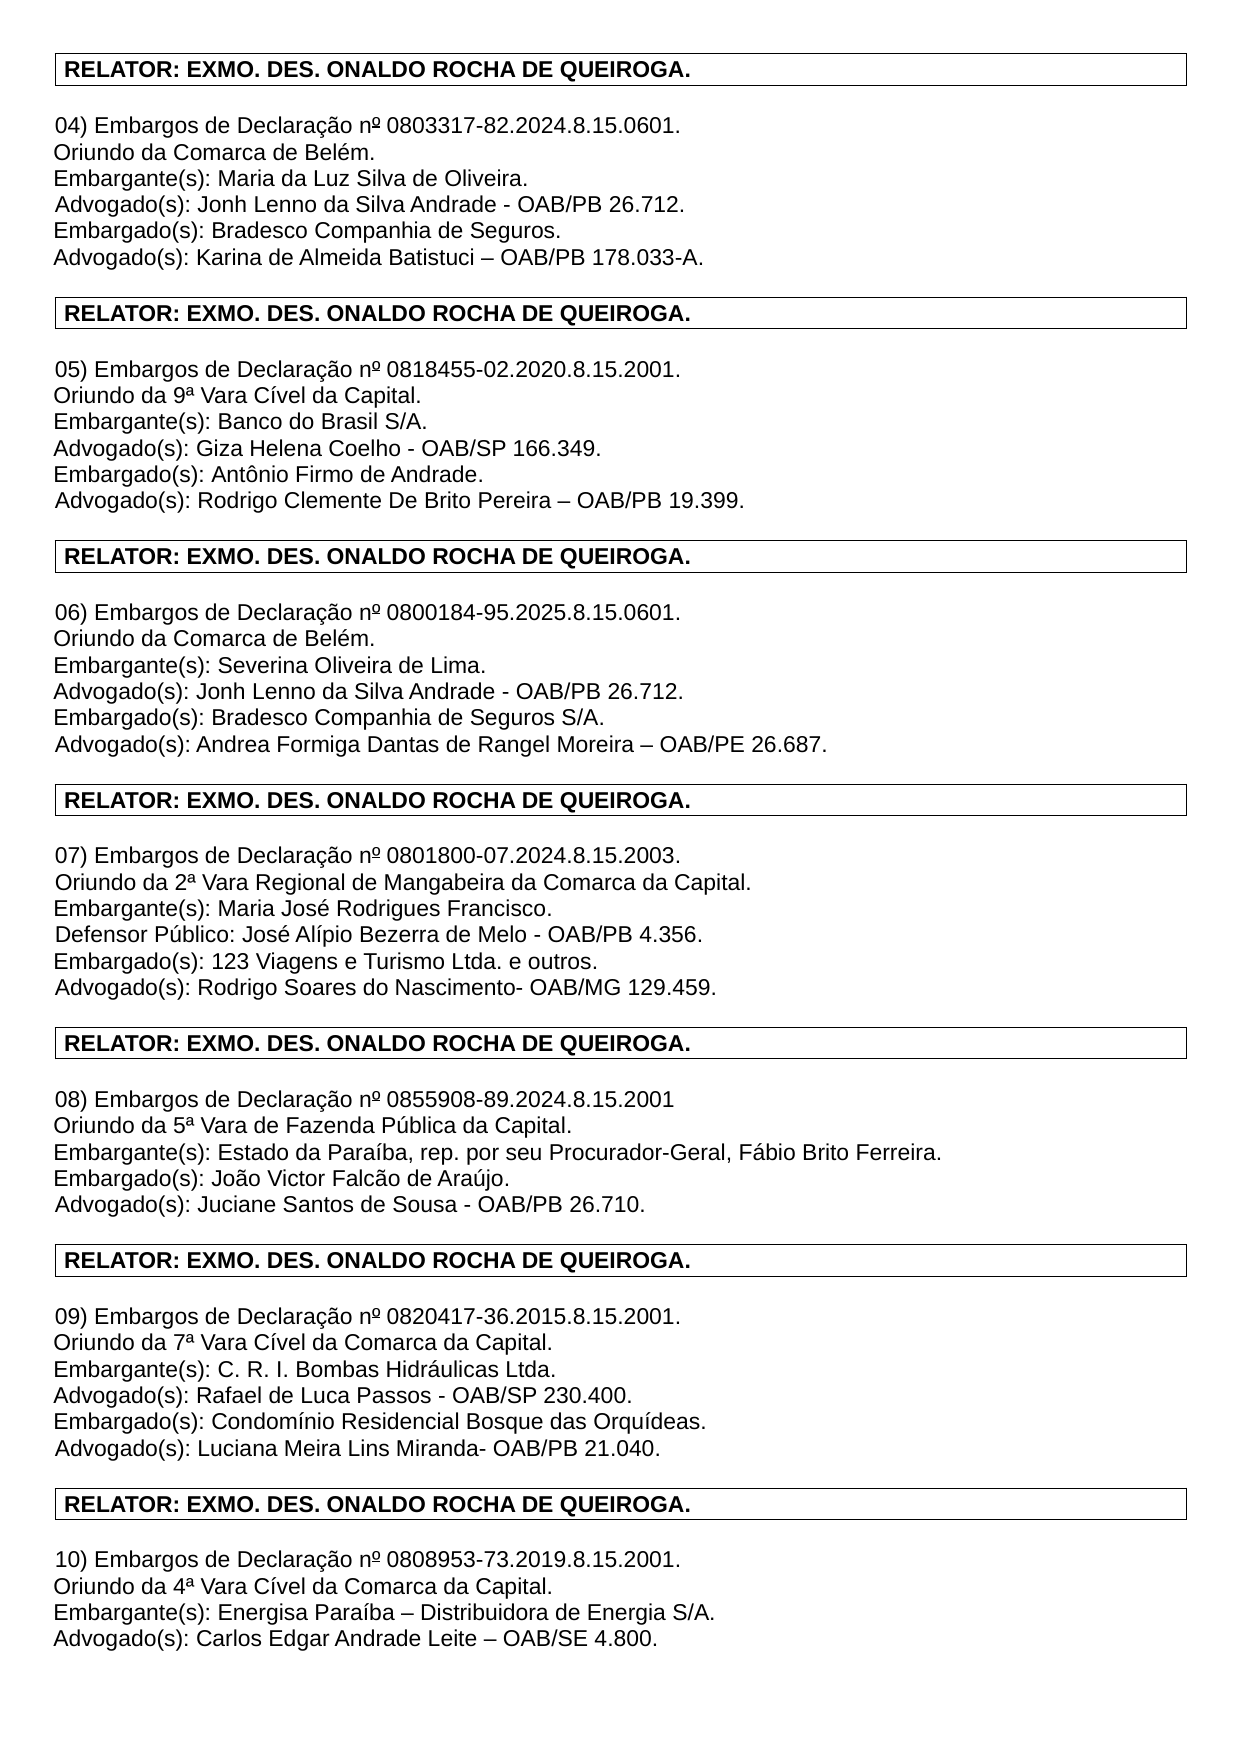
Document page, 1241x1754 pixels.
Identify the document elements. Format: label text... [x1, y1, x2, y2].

text Embargante(s): Estado da Paraíba, rep. por seu Procurador-Geral, Fábio Brito Ferreira. [53, 1138, 1187, 1165]
text Advogado(s): Giza Helena Coelho - OAB/SP 166.349. [53, 434, 1187, 461]
text Advogado(s): Andrea Formiga Dantas de Rangel Moreira – OAB/PE 26.687. [54, 731, 1187, 757]
text 06) Embargos de Declaração nº 0800184-95.2025.8.15.0601. [54, 599, 1187, 625]
text Embargante(s): Severina Oliveira de Lima. [53, 652, 1187, 678]
text Embargante(s): Maria José Rodrigues Francisco. [53, 895, 1187, 921]
text Embargante(s): Banco do Brasil S/A. [53, 408, 1187, 434]
text Embargado(s): Condomínio Residencial Bosque das Orquídeas. [53, 1408, 1187, 1435]
text Embargado(s): Bradesco Companhia de Seguros S/A. [53, 704, 1187, 731]
text RELATOR: EXMO. DES. ONALDO ROCHA DE QUEIROGA. [56, 1028, 1186, 1058]
text Oriundo da Comarca de Belém. [53, 138, 1187, 165]
text Oriundo da 7ª Vara Cível da Comarca da Capital. [53, 1329, 1187, 1356]
text 04) Embargos de Declaração nº 0803317-82.2024.8.15.0601. [54, 112, 1187, 138]
text RELATOR: EXMO. DES. ONALDO ROCHA DE QUEIROGA. [56, 541, 1186, 572]
text 09) Embargos de Declaração nº 0820417-36.2015.8.15.2001. [54, 1303, 1187, 1329]
text Oriundo da 4ª Vara Cível da Comarca da Capital. [53, 1573, 1187, 1599]
text Advogado(s): Luciana Meira Lins Miranda- OAB/PB 21.040. [54, 1435, 1187, 1461]
text Defensor Público: José Alípio Bezerra de Melo - OAB/PB 4.356. [54, 921, 1187, 948]
text Oriundo da 2ª Vara Regional de Mangabeira da Comarca da Capital. [54, 869, 1187, 895]
text Advogado(s): Rafael de Luca Passos - OAB/SP 230.400. [53, 1382, 1187, 1408]
text Advogado(s): Rodrigo Soares do Nascimento- OAB/MG 129.459. [54, 974, 1187, 1001]
text Embargante(s): C. R. I. Bombas Hidráulicas Ltda. [53, 1356, 1187, 1382]
text Embargante(s): Energisa Paraíba – Distribuidora de Energia S/A. [53, 1599, 1187, 1625]
text Advogado(s): Juciane Santos de Sousa - OAB/PB 26.710. [54, 1191, 1187, 1218]
text Advogado(s): Jonh Lenno da Silva Andrade - OAB/PB 26.712. [54, 191, 1187, 217]
text Embargado(s): 123 Viagens e Turismo Ltda. e outros. [53, 948, 1187, 974]
text RELATOR: EXMO. DES. ONALDO ROCHA DE QUEIROGA. [56, 1489, 1186, 1519]
text RELATOR: EXMO. DES. ONALDO ROCHA DE QUEIROGA. [56, 298, 1186, 328]
text Embargado(s): Bradesco Companhia de Seguros. [53, 217, 1187, 244]
text Embargado(s): João Victor Falcão de Araújo. [53, 1165, 1187, 1191]
text 07) Embargos de Declaração nº 0801800-07.2024.8.15.2003. [54, 842, 1187, 869]
text Advogado(s): Karina de Almeida Batistuci – OAB/PB 178.033-A. [53, 244, 1187, 270]
text RELATOR: EXMO. DES. ONALDO ROCHA DE QUEIROGA. [56, 54, 1186, 85]
text Oriundo da 9ª Vara Cível da Capital. [53, 382, 1187, 408]
text Advogado(s): Rodrigo Clemente De Brito Pereira – OAB/PB 19.399. [54, 487, 1187, 514]
text RELATOR: EXMO. DES. ONALDO ROCHA DE QUEIROGA. [56, 785, 1186, 815]
text Oriundo da Comarca de Belém. [53, 625, 1187, 652]
text 08) Embargos de Declaração nº 0855908-89.2024.8.15.2001 [54, 1086, 1187, 1112]
text Advogado(s): Jonh Lenno da Silva Andrade - OAB/PB 26.712. [53, 678, 1187, 704]
text 05) Embargos de Declaração nº 0818455-02.2020.8.15.2001. [54, 356, 1187, 382]
text Advogado(s): Carlos Edgar Andrade Leite – OAB/SE 4.800. [53, 1625, 1187, 1652]
text RELATOR: EXMO. DES. ONALDO ROCHA DE QUEIROGA. [56, 1245, 1186, 1276]
text 10) Embargos de Declaração nº 0808953-73.2019.8.15.2001. [54, 1546, 1187, 1573]
text Embargante(s): Maria da Luz Silva de Oliveira. [53, 165, 1187, 191]
text Oriundo da 5ª Vara de Fazenda Pública da Capital. [53, 1112, 1187, 1138]
text Embargado(s): Antônio Firmo de Andrade. [53, 461, 1187, 487]
